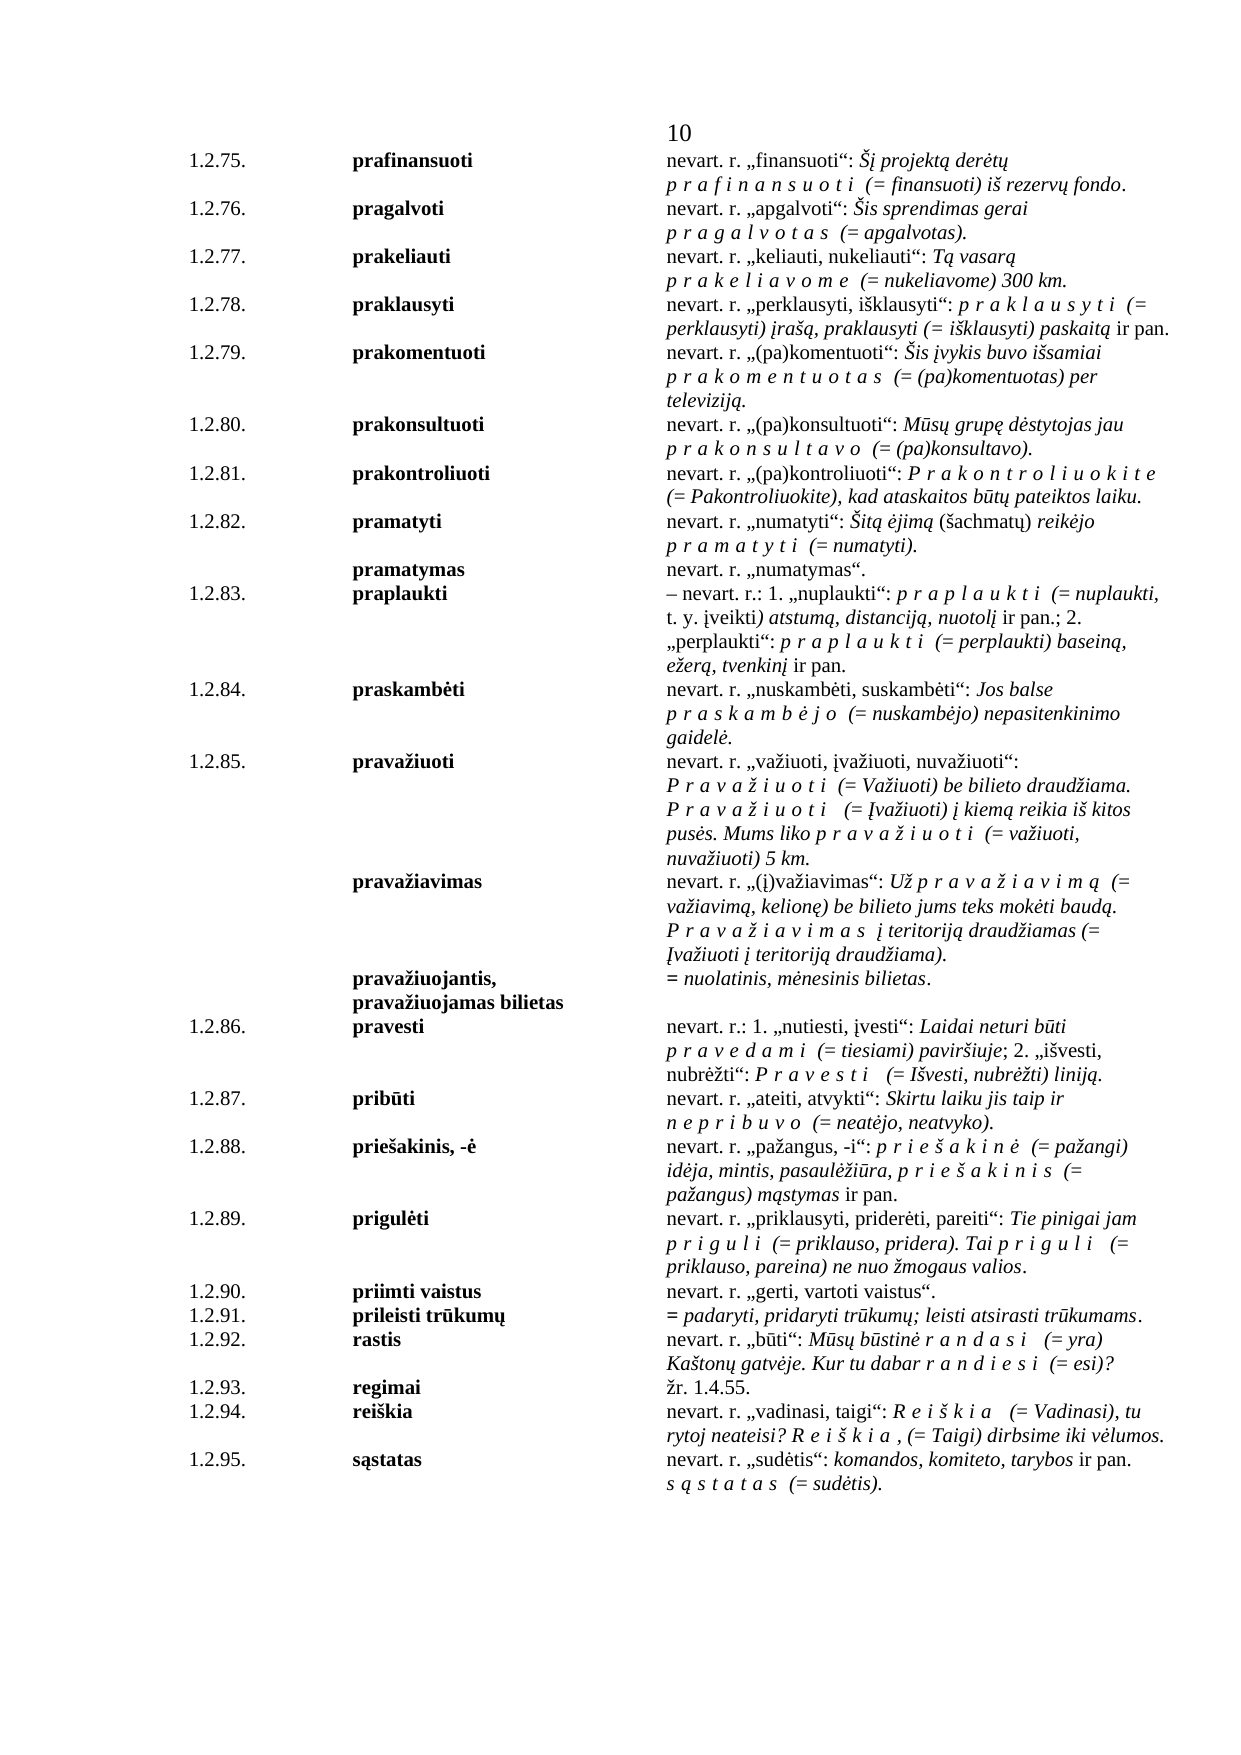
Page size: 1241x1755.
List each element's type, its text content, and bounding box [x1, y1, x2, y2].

table_cell nevart. r. „numatymas“. [655, 557, 1181, 581]
table_cell pribūti [341, 1086, 655, 1134]
table_cell 1.2.90. [177, 1279, 341, 1303]
table_cell [177, 870, 341, 966]
table_cell nevart. r. „(į)važiavimas“: Už pravažiavimą (= važiavimą, kelionę) be bilieto jums teks mokėti baudą. Pravažiavimas į teritoriją draudžiamas (= Įvažiuoti į teritoriją draudžiama). [655, 870, 1181, 966]
table_cell prakonsultuoti [341, 412, 655, 460]
table_cell pravažiuoti [341, 749, 655, 869]
table_cell nevart. r. „sudėtis“: komandos, komiteto, tarybos ir pan. sąstatas (= sudėtis). [655, 1447, 1181, 1495]
table_cell 1.2.80. [177, 412, 341, 460]
table_cell nevart. r. „perklausyti, išklausyti“: praklausyti (= perklausyti) įrašą, praklausyti (= išklausyti) paskaitą ir pan. [655, 292, 1181, 340]
table_cell nevart. r. „numatyti“: Šitą ėjimą (šachmatų) reikėjo pramatyti (= numatyti). [655, 509, 1181, 557]
table_cell 1.2.81. [177, 460, 341, 508]
table_cell nevart. r. „(pa)kontroliuoti“: Prakontroliuokite (= Pakontroliuokite), kad ataskaitos būtų pateiktos laiku. [655, 460, 1181, 508]
table_cell 1.2.75. [177, 148, 341, 196]
table_cell praklausyti [341, 292, 655, 340]
table_cell reiškia [341, 1399, 655, 1447]
table_cell 1.2.82. [177, 509, 341, 557]
table_cell nevart. r. „priklausyti, priderėti, pareiti“: Tie pinigai jam priguli (= priklauso, pridera). Tai priguli (= priklauso, pareina) ne nuo žmogaus valios. [655, 1206, 1181, 1278]
table_cell pramatyti [341, 509, 655, 557]
table_cell pravesti [341, 1014, 655, 1086]
table_cell priimti vaistus [341, 1279, 655, 1303]
table_cell 1.2.87. [177, 1086, 341, 1134]
table_cell 1.2.95. [177, 1447, 341, 1495]
table_cell 1.2.76. [177, 196, 341, 244]
table_cell praplaukti [341, 581, 655, 677]
table_cell 1.2.77. [177, 244, 341, 292]
table_cell nevart. r. „gerti, vartoti vaistus“. [655, 1279, 1181, 1303]
table_cell žr. 1.4.55. [655, 1375, 1181, 1399]
table_cell nevart. r. „nuskambėti, suskambėti“: Jos balse praskambėjo (= nuskambėjo) nepasitenkinimo gaidelė. [655, 677, 1181, 749]
table_cell prafinansuoti [341, 148, 655, 196]
table_cell nevart. r.: 1. „nutiesti, įvesti“: Laidai neturi būti pravedami (= tiesiami) paviršiuje; 2. „išvesti, nubrėžti“: Pravesti (= Išvesti, nubrėžti) liniją. [655, 1014, 1181, 1086]
table_cell 1.2.94. [177, 1399, 341, 1447]
table_cell prileisti trūkumų [341, 1303, 655, 1327]
table_cell pragalvoti [341, 196, 655, 244]
table_cell 1.2.85. [177, 749, 341, 869]
table_cell nevart. r. „(pa)komentuoti“: Šis įvykis buvo išsamiai prakomentuotas (= (pa)komentuotas) per televiziją. [655, 340, 1181, 412]
table_cell [177, 557, 341, 581]
table_cell = nuolatinis, mėnesinis bilietas. [655, 966, 1181, 1014]
table_cell – nevart. r.: 1. „nuplaukti“: praplaukti (= nuplaukti, t. y. įveikti) atstumą, distanciją, nuotolį ir pan.; 2. „perplaukti“: praplaukti (= perplaukti) baseiną, ežerą, tvenkinį ir pan. [655, 581, 1181, 677]
table_cell prakontroliuoti [341, 460, 655, 508]
table_cell prakeliauti [341, 244, 655, 292]
table_cell 1.2.91. [177, 1303, 341, 1327]
table_cell rastis [341, 1327, 655, 1375]
table_cell sąstatas [341, 1447, 655, 1495]
table_cell nevart. r. „ateiti, atvykti“: Skirtu laiku jis taip ir nepribuvo (= neatėjo, neatvyko). [655, 1086, 1181, 1134]
table_cell [177, 966, 341, 1014]
table_cell = padaryti, pridaryti trūkumų; leisti atsirasti trūkumams. [655, 1303, 1181, 1327]
table_cell 1.2.92. [177, 1327, 341, 1375]
table_cell nevart. r. „finansuoti“: Šį projektą derėtų prafinansuoti (= finansuoti) iš rezervų fondo. [655, 148, 1181, 196]
table_cell nevart. r. „(pa)konsultuoti“: Mūsų grupę dėstytojas jau prakonsultavo (= (pa)konsultavo). [655, 412, 1181, 460]
table_cell nevart. r. „keliauti, nukeliauti“: Tą vasarą prakeliavome (= nukeliavome) 300 km. [655, 244, 1181, 292]
table_cell 1.2.86. [177, 1014, 341, 1086]
table_cell praskambėti [341, 677, 655, 749]
table_cell nevart. r. „apgalvoti“: Šis sprendimas gerai pragalvotas (= apgalvotas). [655, 196, 1181, 244]
table_cell priešakinis, -ė [341, 1134, 655, 1206]
table_cell nevart. r. „pažangus, -i“: priešakinė (= pažangi) idėja, mintis, pasaulėžiūra, priešakinis (= pažangus) mąstymas ir pan. [655, 1134, 1181, 1206]
table_cell pramatymas [341, 557, 655, 581]
table_cell pravažiavimas [341, 870, 655, 966]
table_cell nevart. r. „važiuoti, įvažiuoti, nuvažiuoti“: Pravažiuoti (= Važiuoti) be bilieto draudžiama. Pravažiuoti (= Įvažiuoti) į kiemą reikia iš kitos pusės. Mums liko pravažiuoti (= važiuoti, nuvažiuoti) 5 km. [655, 749, 1181, 869]
table_cell 1.2.84. [177, 677, 341, 749]
table_cell 1.2.89. [177, 1206, 341, 1278]
table_cell 1.2.88. [177, 1134, 341, 1206]
table_cell nevart. r. „būti“: Mūsų būstinė randasi (= yra) Kaštonų gatvėje. Kur tu dabar randiesi (= esi)? [655, 1327, 1181, 1375]
table_cell prakomentuoti [341, 340, 655, 412]
table_cell 1.2.79. [177, 340, 341, 412]
table_cell 1.2.83. [177, 581, 341, 677]
table_cell 1.2.93. [177, 1375, 341, 1399]
table_cell regimai [341, 1375, 655, 1399]
table_cell 1.2.78. [177, 292, 341, 340]
table_cell prigulėti [341, 1206, 655, 1278]
table_cell pravažiuojantis, pravažiuojamas bilietas [341, 966, 655, 1014]
table_cell nevart. r. „vadinasi, taigi“: Reiškia (= Vadinasi), tu rytoj neateisi? Reiškia, (= Taigi) dirbsime iki vėlumos. [655, 1399, 1181, 1447]
